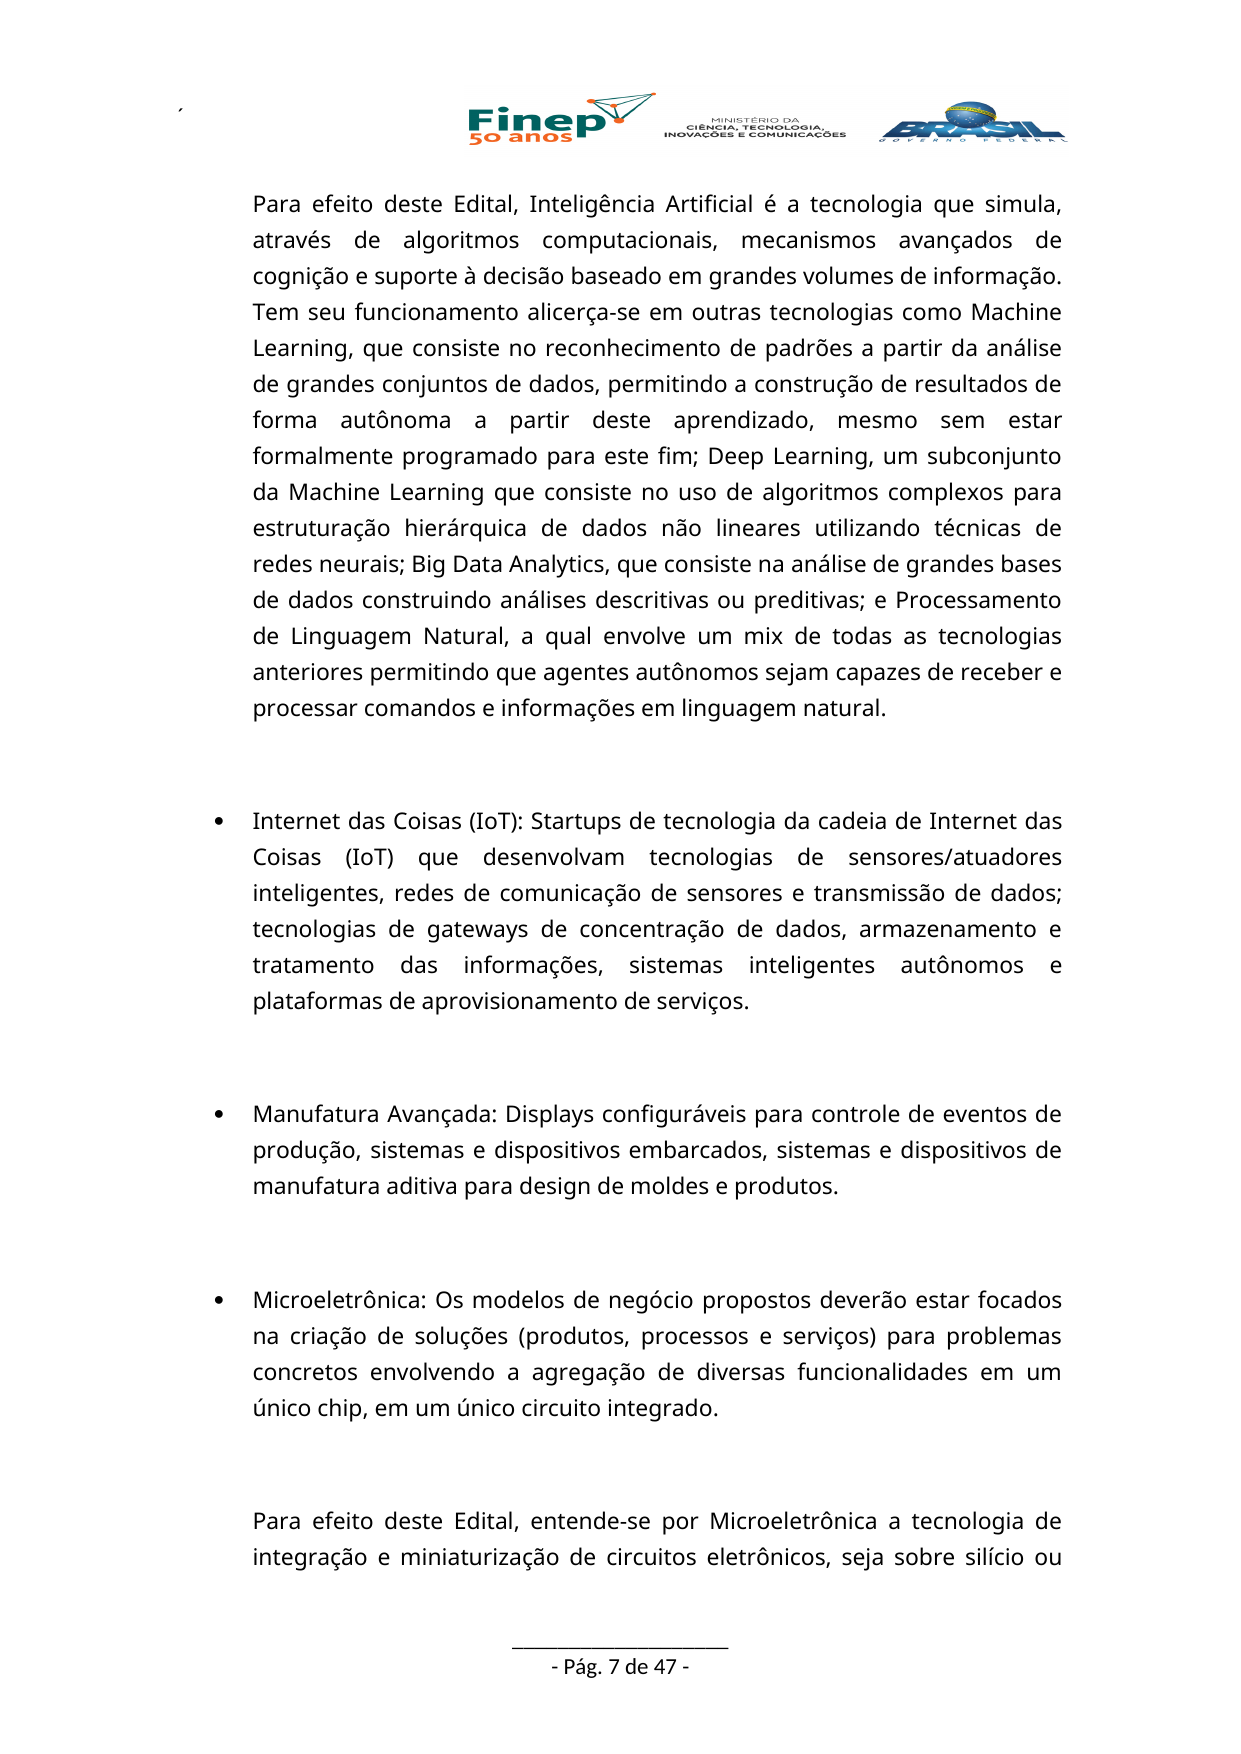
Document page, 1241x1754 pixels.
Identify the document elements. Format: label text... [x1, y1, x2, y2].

list Internet das Coisas (IoT): Startups de tecnologia da cadeia de Internet das Coisas (IoT) que desenvolvam tecnologias de sensores/atuadores inteligentes, redes de comunicação de sensores e transmissão de dados; tecnologias de gateways de concentração de dados, armazenamento e tratamento das informações, sistemas inteligentes autônomos e plataformas de aprovisionamento de serviços. [215, 805, 1063, 1016]
picture [463, 85, 1070, 158]
list Para efeito deste Edital, entende-se por Microeletrônica a tecnologia de integração e miniaturização de circuitos eletrônicos, seja sobre silício ou [252, 1505, 1063, 1572]
list Manufatura Avançada: Displays configuráveis para controle de eventos de produção, sistemas e dispositivos embarcados, sistemas e dispositivos de manufatura aditiva para design de moldes e produtos. [215, 1098, 1063, 1201]
list Para efeito deste Edital, Inteligência Artificial é a tecnologia que simula, através de algoritmos computacionais, mecanismos avançados de cognição e suporte à decisão baseado em grandes volumes de informação. Tem seu funcionamento alicerça-se em outras tecnologias como Machine Learning, que consiste no reconhecimento de padrões a partir da análise de grandes conjuntos de dados, permitindo a construção de resultados de forma autônoma a partir deste aprendizado, mesmo sem estar formalmente programado para este fim; Deep Learning, um subconjunto da Machine Learning que consiste no uso de algoritmos complexos para estruturação hierárquica de dados não lineares utilizando técnicas de redes neurais; Big Data Analytics, que consiste na análise de grandes bases de dados construindo análises descritivas ou preditivas; e Processamento de Linguagem Natural, a qual envolve um mix de todas as tecnologias anteriores permitindo que agentes autônomos sejam capazes de receber e processar comandos e informações em linguagem natural. [252, 188, 1063, 723]
list Microeletrônica: Os modelos de negócio propostos deverão estar focados na criação de soluções (produtos, processos e serviços) para problemas concretos envolvendo a agregação de diversas funcionalidades em um único chip, em um único circuito integrado. [215, 1284, 1063, 1423]
